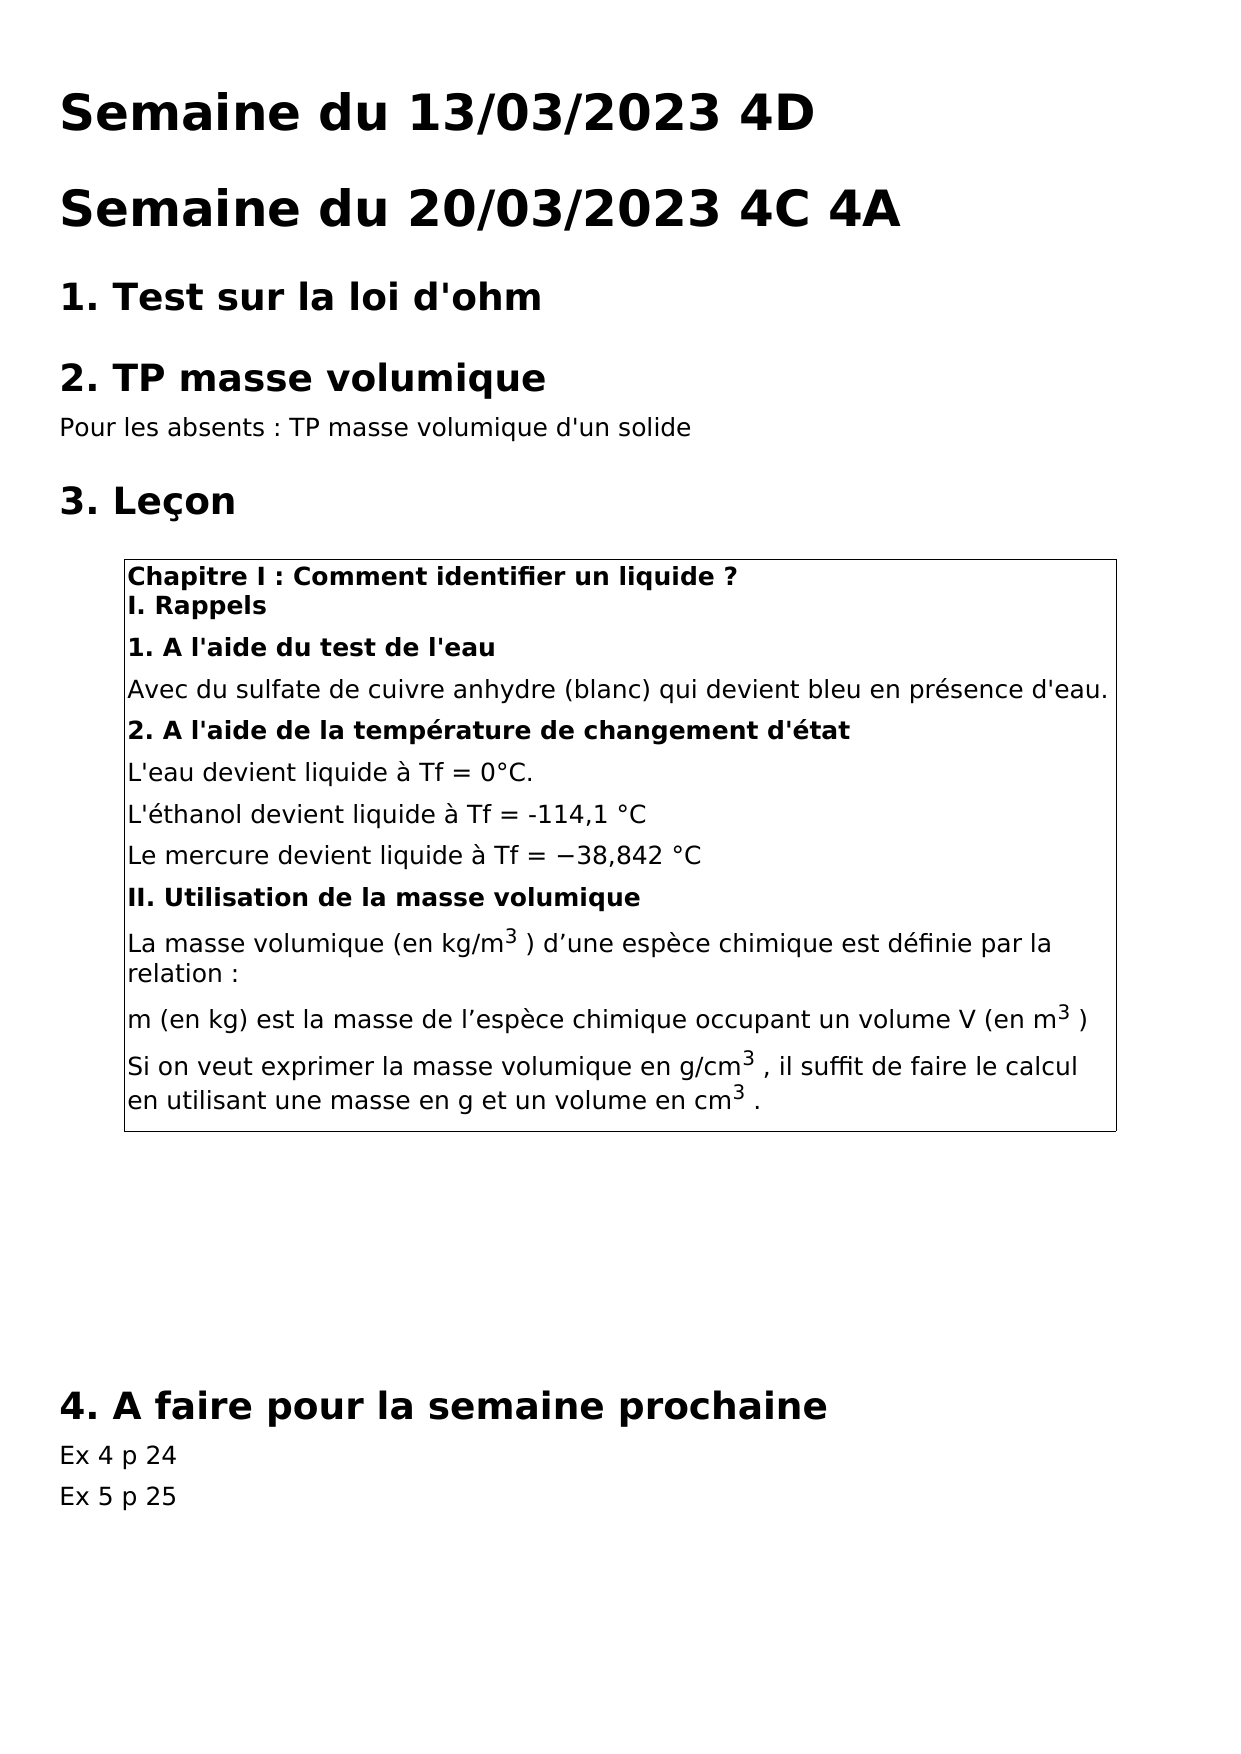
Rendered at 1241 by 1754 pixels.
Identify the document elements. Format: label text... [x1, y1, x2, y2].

subtitle 3. Leçon [59, 479, 1181, 523]
subtitle Semaine du 13/03/2023 4D [59, 84, 1181, 142]
text Ex 5 p 25 [59, 1482, 1181, 1512]
subtitle Semaine du 20/03/2023 4C 4A [59, 180, 1181, 238]
text Ex 4 p 24 [59, 1441, 1181, 1470]
text Pour les absents : TP masse volumique d'un solide [59, 413, 1181, 442]
table_header Chapitre I : Comment identifier un liquide ? I. Rappels 1. A l'aide du test de l'eau Avec du sulfate de cuivre anhydre (blanc) qui devient bleu en présence d'eau. 2. A l'aide de la température de changement d'état L'eau devient liquide à Tf = 0°C. L'éthanol devient liquide à Tf = -114,1 °C Le mercure devient liquide à Tf = −38,842 °C II. Utilisation de la masse volumique La masse volumique (en kg/m3 ) d’une espèce chimique est définie par la relation : m (en kg) est la masse de l’espèce chimique occupant un volume V (en m3 ) Si on veut exprimer la masse volumique en g/cm3 , il suffit de faire le calcul en utilisant une masse en g et un volume en cm3 . [125, 560, 1116, 1131]
subtitle 1. Test sur la loi d'ohm [59, 276, 1181, 319]
subtitle 2. TP masse volumique [59, 357, 1181, 400]
subtitle 4. A faire pour la semaine prochaine [59, 1385, 1181, 1428]
